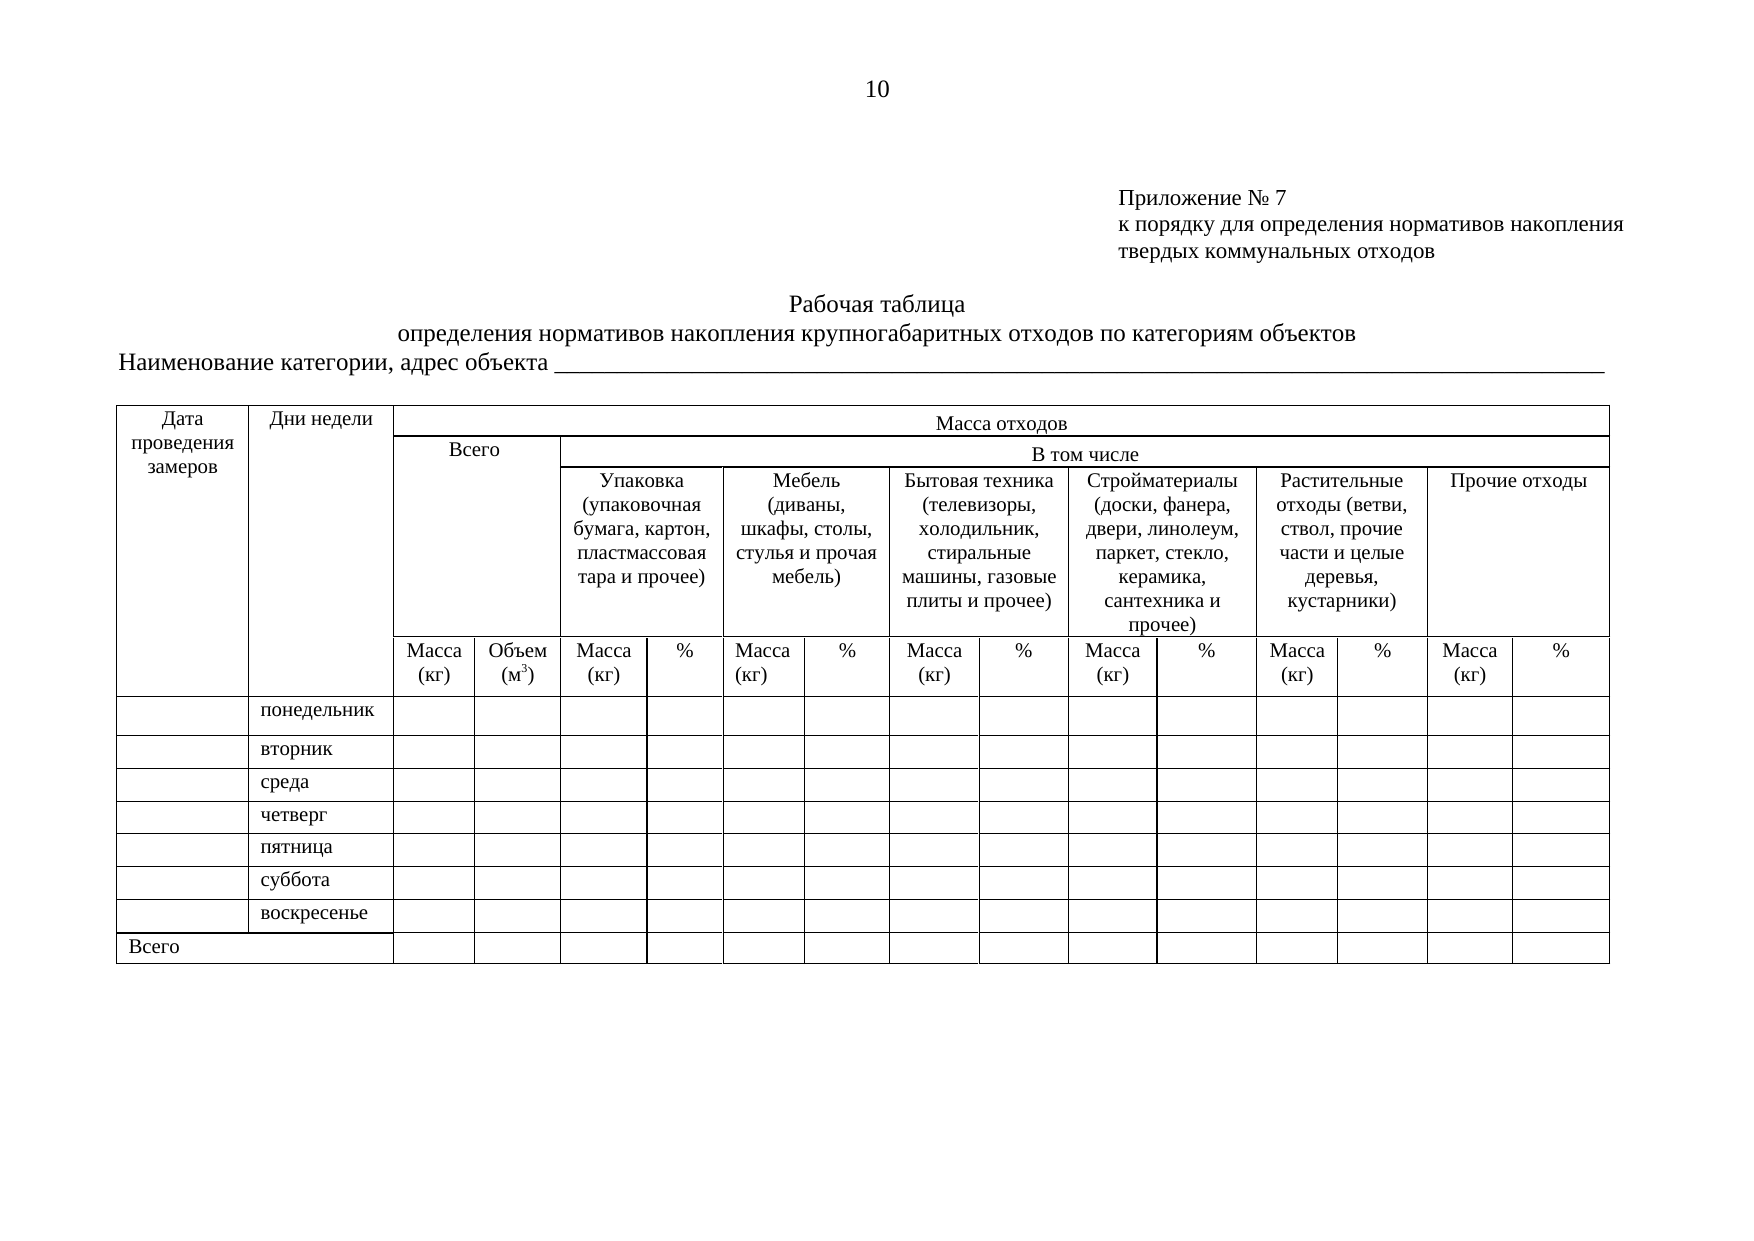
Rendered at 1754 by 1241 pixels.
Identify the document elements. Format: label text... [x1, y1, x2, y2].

table_cell [1158, 769, 1256, 801]
table_cell [1338, 900, 1427, 932]
table_cell [1428, 697, 1512, 735]
table_cell [1257, 834, 1337, 866]
table_cell [1158, 736, 1256, 768]
table_cell Масса (кг) [724, 638, 804, 696]
table_cell [1513, 769, 1609, 801]
table_cell Объем (м3) [475, 638, 560, 696]
table_cell [1257, 802, 1337, 833]
table_cell [980, 802, 1068, 833]
table_cell [980, 933, 1068, 963]
table_cell [1069, 802, 1156, 833]
table_cell [1069, 736, 1156, 768]
table_cell [561, 900, 646, 932]
table_cell [1158, 834, 1256, 866]
table_cell [724, 867, 804, 899]
table_cell Всего [394, 437, 560, 636]
table_cell суббота [249, 867, 393, 899]
table_cell [475, 933, 560, 963]
table_cell понедельник [249, 697, 393, 735]
table_cell воскресенье [249, 900, 393, 932]
table_cell [117, 900, 248, 932]
table_cell [980, 900, 1068, 932]
table_cell [1338, 736, 1427, 768]
table_cell [980, 697, 1068, 735]
table_cell [1069, 900, 1156, 932]
table_cell [117, 769, 248, 801]
table_cell [1257, 867, 1337, 899]
table_cell [1513, 697, 1609, 735]
table_cell [1069, 933, 1156, 963]
text определения нормативов накопления крупногабаритных отходов по категориям объектов [118, 318, 1636, 347]
table_cell [1428, 834, 1512, 866]
table_cell [724, 697, 804, 735]
table_cell [475, 769, 560, 801]
text Рабочая таблица [118, 289, 1636, 318]
table_cell % [980, 638, 1068, 696]
table_cell [1158, 802, 1256, 833]
table_cell Масса (кг) [890, 638, 978, 696]
table_cell [890, 802, 978, 833]
table_cell [648, 736, 722, 768]
table_cell [648, 933, 722, 963]
table_cell [1069, 769, 1156, 801]
text Приложение № 7 [1118, 184, 1410, 210]
table_cell [1158, 697, 1256, 735]
table_cell Масса (кг) [1428, 638, 1512, 696]
table_cell [475, 834, 560, 866]
table_cell [805, 697, 889, 735]
table_header Дата проведения замеров [117, 406, 248, 696]
table_cell [1513, 802, 1609, 833]
table_cell [1513, 933, 1609, 963]
table_cell [394, 769, 474, 801]
table_cell % [1158, 638, 1256, 696]
table_cell [117, 867, 248, 899]
table_cell Масса (кг) [394, 638, 474, 696]
table_cell [890, 769, 978, 801]
table_cell [394, 834, 474, 866]
table_cell [561, 769, 646, 801]
table_cell [1428, 933, 1512, 963]
table_header Масса отходов [394, 406, 1609, 435]
table_cell [1513, 736, 1609, 768]
table_cell [648, 769, 722, 801]
table_cell [1158, 933, 1256, 963]
table_cell [724, 834, 804, 866]
table_cell [1069, 834, 1156, 866]
table_cell [1428, 867, 1512, 899]
table_cell % [1338, 638, 1427, 696]
table_cell [475, 697, 560, 735]
table_cell [890, 900, 978, 932]
table_cell [1257, 697, 1337, 735]
table_cell [1338, 867, 1427, 899]
table_cell [1338, 802, 1427, 833]
table_cell [724, 900, 804, 932]
table_cell [117, 697, 248, 735]
table_cell [648, 697, 722, 735]
table_cell [724, 736, 804, 768]
table_cell [1338, 697, 1427, 735]
table_cell [1338, 834, 1427, 866]
table_cell Прочие отходы [1428, 468, 1609, 636]
table_cell [805, 769, 889, 801]
table_cell Мебель (диваны, шкафы, столы, стулья и прочая мебель) [724, 468, 889, 636]
table_cell [890, 933, 978, 963]
table_cell [1428, 769, 1512, 801]
table_cell Упаковка (упаковочная бумага, картон, пластмассовая тара и прочее) [561, 468, 722, 636]
table_cell [561, 867, 646, 899]
table_cell [394, 802, 474, 833]
table_cell [1158, 867, 1256, 899]
table_cell [561, 697, 646, 735]
table_cell Масса (кг) [1069, 638, 1156, 696]
table_cell [117, 736, 248, 768]
table_cell [394, 867, 474, 899]
table_cell [805, 900, 889, 932]
table_cell [980, 769, 1068, 801]
table_cell [1069, 697, 1156, 735]
table_cell [1338, 933, 1427, 963]
table_cell [648, 867, 722, 899]
table_cell [1513, 900, 1609, 932]
table_cell [724, 802, 804, 833]
table_cell четверг [249, 802, 393, 833]
table_cell [1257, 900, 1337, 932]
table_cell В том числе [561, 437, 1609, 466]
table_cell [1158, 900, 1256, 932]
table_cell [394, 697, 474, 735]
table_cell [805, 933, 889, 963]
table_cell [394, 933, 474, 963]
table_cell [890, 834, 978, 866]
table_cell [561, 834, 646, 866]
table_cell [394, 736, 474, 768]
table_cell [890, 736, 978, 768]
table_cell [648, 900, 722, 932]
table_cell [805, 834, 889, 866]
table_cell среда [249, 769, 393, 801]
table_cell [1257, 769, 1337, 801]
table_cell [1513, 867, 1609, 899]
table_cell [561, 933, 646, 963]
table_cell % [805, 638, 889, 696]
text Наименование категории, адрес объекта ____________________________________________________________________________________ [118, 347, 1636, 376]
table_cell [117, 802, 248, 833]
table_cell [1428, 900, 1512, 932]
table_cell [980, 736, 1068, 768]
table_cell [475, 900, 560, 932]
table_cell [890, 867, 978, 899]
table_cell [1257, 736, 1337, 768]
table_cell [724, 933, 804, 963]
table_cell [1257, 933, 1337, 963]
table_cell [805, 802, 889, 833]
table_cell [117, 834, 248, 866]
table_cell [890, 697, 978, 735]
table_cell % [1513, 638, 1609, 696]
table_cell [394, 900, 474, 932]
table_cell [980, 834, 1068, 866]
table_cell вторник [249, 736, 393, 768]
table_cell Масса (кг) [1257, 638, 1337, 696]
table_cell [561, 736, 646, 768]
table_cell [648, 802, 722, 833]
table_cell [648, 834, 722, 866]
table_cell % [648, 638, 722, 696]
table_cell Стройматериалы (доски, фанера, двери, линолеум, паркет, стекло, керамика, сантехника и прочее) [1069, 468, 1256, 636]
table_cell [1428, 736, 1512, 768]
table_cell Растительные отходы (ветви, ствол, прочие части и целые деревья, кустарники) [1257, 468, 1427, 636]
table_cell [1428, 802, 1512, 833]
table_cell [805, 736, 889, 768]
table_cell [561, 802, 646, 833]
table_cell Всего [117, 934, 393, 963]
table_cell [475, 867, 560, 899]
table_cell Масса (кг) [561, 638, 646, 696]
table_cell [805, 867, 889, 899]
table_cell [475, 802, 560, 833]
table_cell Бытовая техника (телевизоры, холодильник, стиральные машины, газовые плиты и прочее) [890, 468, 1068, 636]
table_cell пятница [249, 834, 393, 866]
table_cell [1069, 867, 1156, 899]
table_header Дни недели [249, 406, 393, 696]
text к порядку для определения нормативов накопления твердых коммунальных отходов [1118, 210, 1636, 263]
table_cell [724, 769, 804, 801]
table_cell [475, 736, 560, 768]
table_cell [1338, 769, 1427, 801]
table_cell [1513, 834, 1609, 866]
table_cell [980, 867, 1068, 899]
